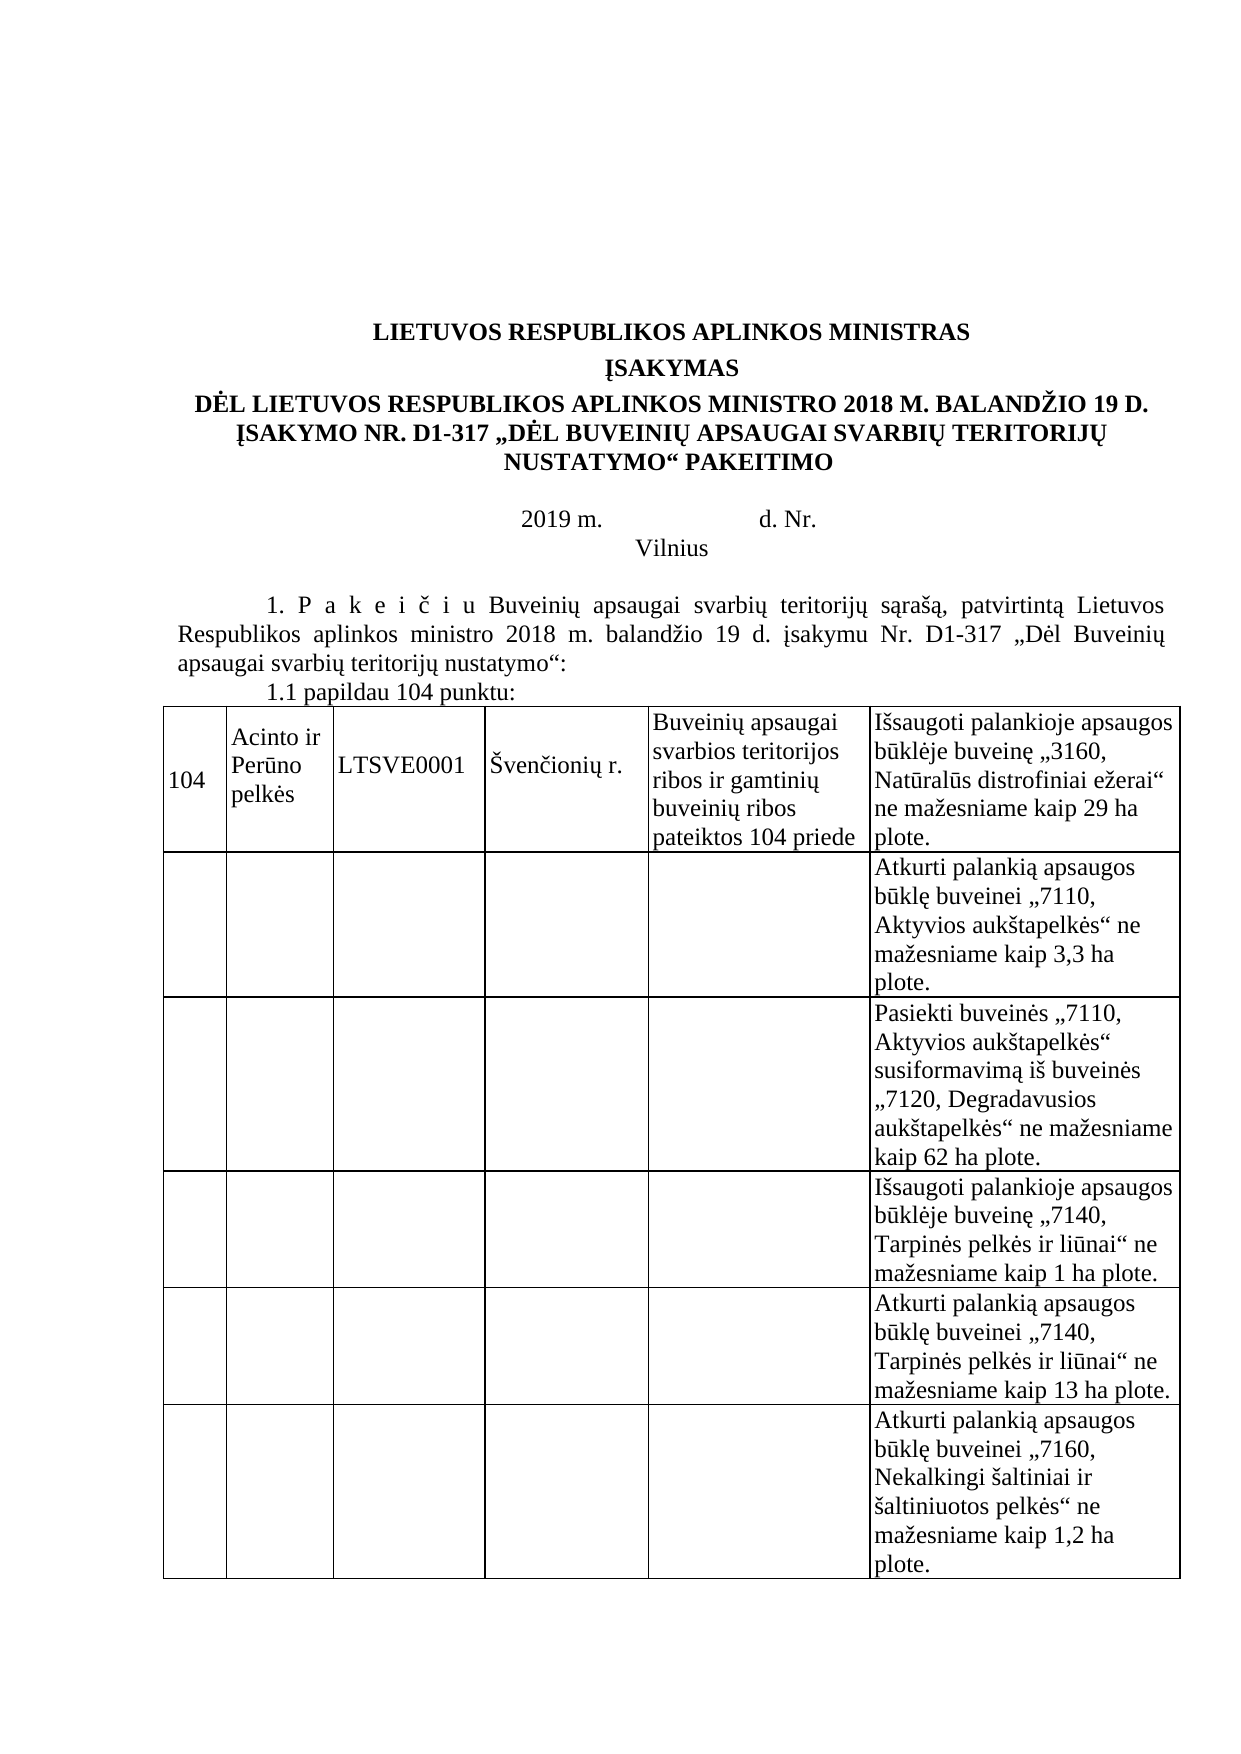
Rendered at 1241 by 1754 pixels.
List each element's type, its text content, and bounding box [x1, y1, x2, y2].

table_cell [227, 853, 333, 996]
table_cell [164, 1405, 226, 1577]
text LIETUVOS RESPUBLIKOS APLINKOS MINISTRAS [177, 317, 1166, 346]
text DĖL LIETUVOS RESPUBLIKOS APLINKOS MINISTRO 2018 M. BALANDŽIO 19 D. ĮSAKYMO NR. D1-317 „DĖL BUVEINIŲ apsaugai svarbių teritorijų NUSTATYmo“ PAKEITIMO [177, 389, 1166, 476]
table_cell [486, 1288, 648, 1403]
table_cell [334, 1288, 484, 1403]
table_cell [227, 1288, 333, 1403]
table_header Išsaugoti palankioje apsaugos būklėje buveinę „3160, Natūralūs distrofiniai ežerai“ ne mažesniame kaip 29 ha plote. [871, 707, 1179, 851]
text ĮSAKYMAS [177, 353, 1166, 382]
table_header Buveinių apsaugai svarbios teritorijos ribos ir gamtinių buveinių ribos pateiktos 104 priede [649, 707, 869, 851]
table_cell [486, 1405, 648, 1577]
table_cell [649, 1405, 869, 1577]
table_cell Atkurti palankią apsaugos būklę buveinei „7110, Aktyvios aukštapelkės“ ne mažesniame kaip 3,3 ha plote. [871, 853, 1179, 996]
table_cell [164, 853, 226, 996]
table_cell [164, 998, 226, 1170]
text 2019 m. d. Nr. [177, 504, 1166, 533]
table_cell Pasiekti buveinės „7110, Aktyvios aukštapelkės“ susiformavimą iš buveinės „7120, Degradavusios aukštapelkės“ ne mažesniame kaip 62 ha plote. [871, 998, 1179, 1170]
table_cell [227, 1405, 333, 1577]
table_header LTSVE0001 [334, 707, 484, 851]
table_cell [649, 1172, 869, 1287]
table_cell [227, 1172, 333, 1287]
table_cell [164, 1288, 226, 1403]
table_cell [334, 998, 484, 1170]
table_cell [334, 853, 484, 996]
table_cell [649, 1288, 869, 1403]
table_cell [649, 998, 869, 1170]
table_cell [649, 853, 869, 996]
text 1.1 papildau 104 punktu: [177, 677, 1166, 706]
table_cell Atkurti palankią apsaugos būklę buveinei „7140, Tarpinės pelkės ir liūnai“ ne mažesniame kaip 13 ha plote. [871, 1288, 1179, 1403]
text Vilnius [177, 533, 1166, 591]
table_cell [334, 1405, 484, 1577]
table_cell Išsaugoti palankioje apsaugos būklėje buveinę „7140, Tarpinės pelkės ir liūnai“ ne mažesniame kaip 1 ha plote. [871, 1172, 1179, 1287]
text 1. P a k e i č i u Buveinių apsaugai svarbių teritorijų sąrašą, patvirtintą Lietuvos Respublikos aplinkos ministro 2018 m. balandžio 19 d. įsakymu Nr. D1-317 „Dėl Buveinių apsaugai svarbių teritorijų nustatymo“: [177, 591, 1166, 677]
table_cell [227, 998, 333, 1170]
table_cell [486, 998, 648, 1170]
table_cell [486, 853, 648, 996]
table_cell Atkurti palankią apsaugos būklę buveinei „7160, Nekalkingi šaltiniai ir šaltiniuotos pelkės“ ne mažesniame kaip 1,2 ha plote. [871, 1405, 1179, 1577]
table_cell [334, 1172, 484, 1287]
table_header 104 [164, 707, 226, 851]
table_cell [486, 1172, 648, 1287]
table_header Acinto ir Perūno pelkės [227, 707, 333, 851]
table_cell [164, 1172, 226, 1287]
table_header Švenčionių r. [486, 707, 648, 851]
